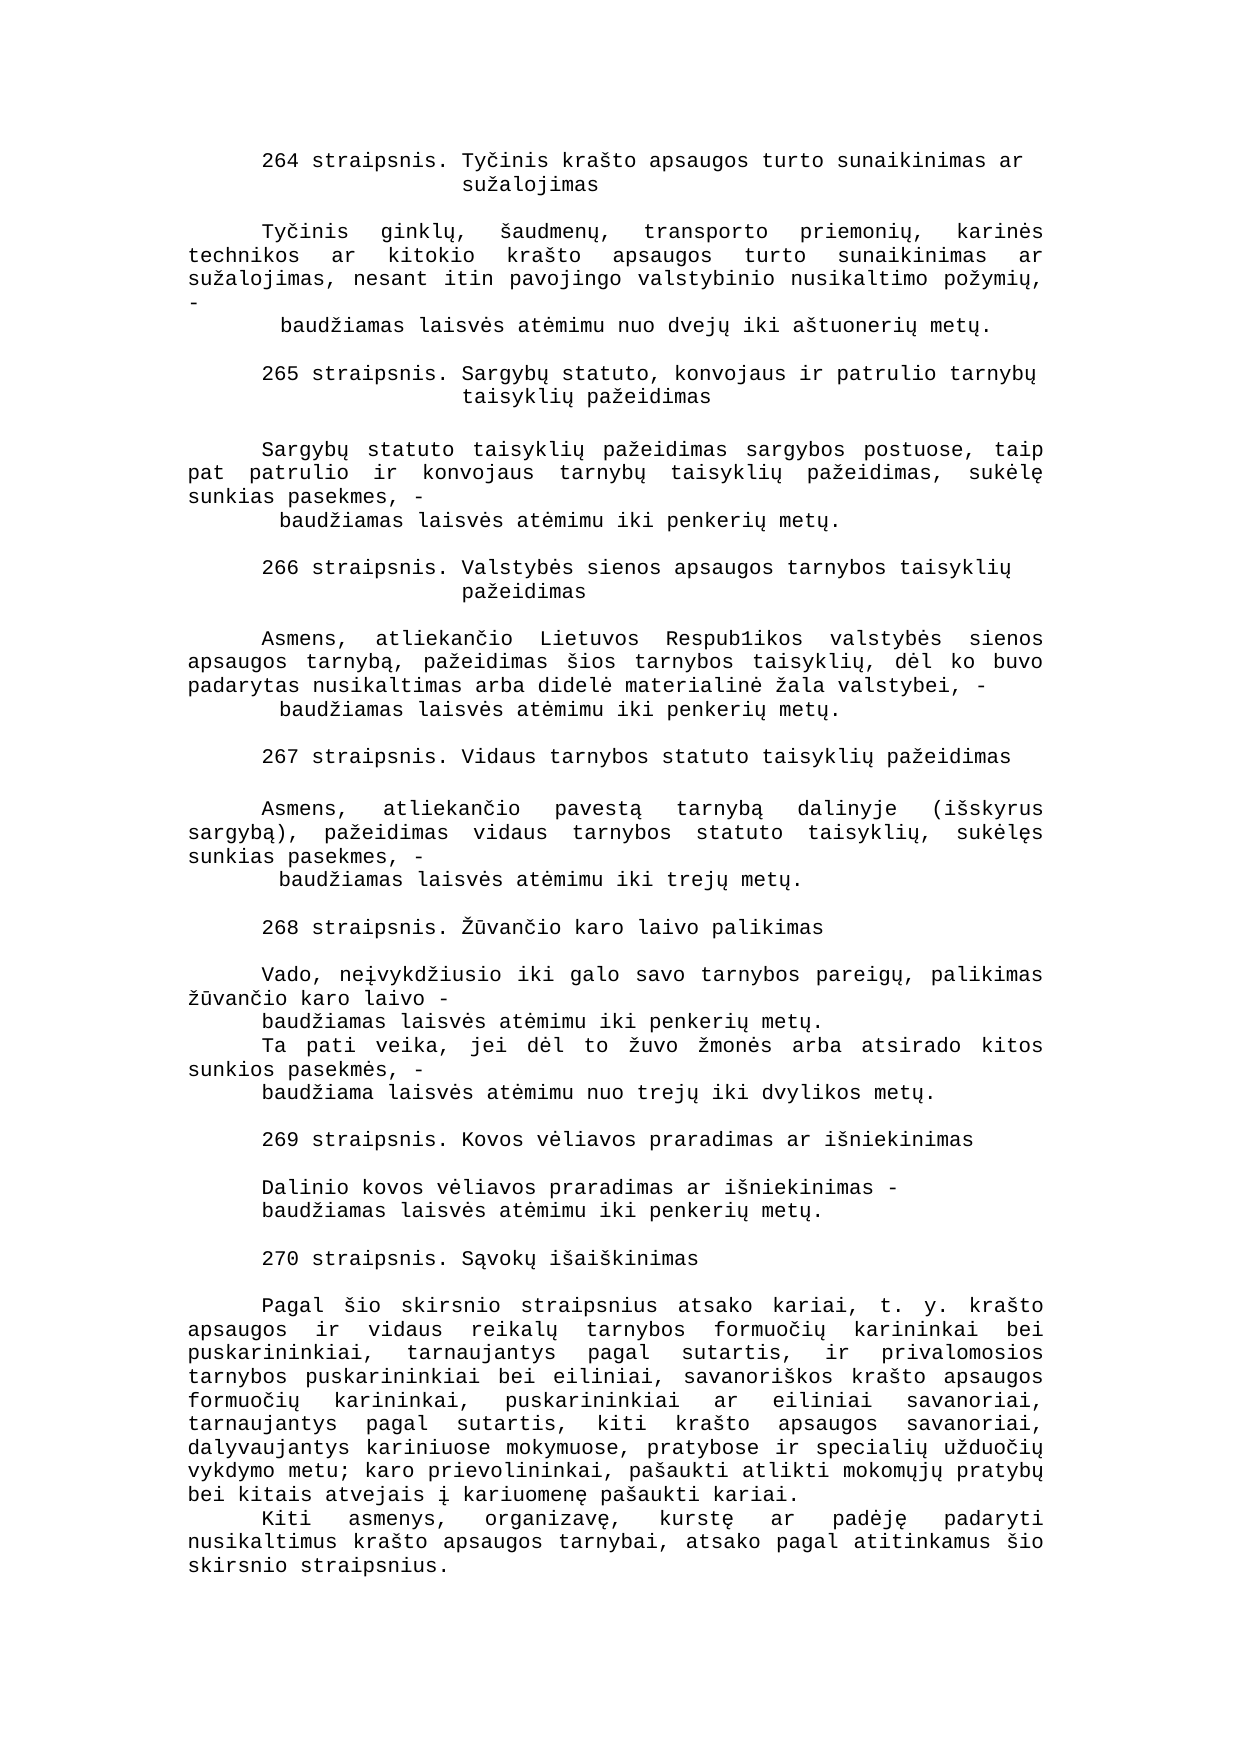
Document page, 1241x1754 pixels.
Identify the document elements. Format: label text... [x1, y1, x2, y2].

text baudžiamas laisvės atėmimu nuo dvejų iki aštuonerių metų. [206, 316, 1044, 339]
text baudžiamas laisvės atėmimu iki trejų metų. [204, 869, 1044, 893]
text Sargybų statuto taisyklių pažeidimas sargybos postuose, taip pat patrulio ir konvojaus tarnybų taisyklių pažeidimas, sukėlę sunkias pasekmes, - [187, 439, 1044, 510]
text Pagal šio skirsnio straipsnius atsako kariai, t. y. krašto apsaugos ir vidaus reikalų tarnybos formuočių karininkai bei puskarininkiai, tarnaujantys pagal sutartis, ir privalomosios tarnybos puskarininkiai bei eiliniai, savanoriškos krašto apsaugos formuočių karininkai, puskarininkiai ar eiliniai savanoriai, tarnaujantys pagal sutartis, kiti krašto apsaugos savanoriai, dalyvaujantys kariniuose mokymuose, pratybose ir specialių užduočių vykdymo metu; karo prievolininkai, pašaukti atlikti mokomųjų pratybų bei kitais atvejais į kariuomenę pašaukti kariai. [187, 1295, 1044, 1508]
text baudžiamas laisvės atėmimu iki penkerių metų. [187, 1200, 1044, 1224]
text Asmens, atliekančio Lietuvos Respub1ikos valstybės sienos apsaugos tarnybą, pažeidimas šios tarnybos taisyklių, dėl ko buvo padarytas nusikaltimas arba didelė materialinė žala valstybei, - [187, 628, 1044, 699]
text pažeidimas [261, 581, 1044, 604]
text Vado, neįvykdžiusio iki galo savo tarnybos pareigų, palikimas žūvančio karo laivo - [187, 964, 1044, 1011]
text 268 straipsnis. Žūvančio karo laivo palikimas [206, 917, 1044, 940]
text 266 straipsnis. Valstybės sienos apsaugos tarnybos taisyklių [261, 557, 1044, 581]
text baudžiama laisvės atėmimu nuo trejų iki dvylikos metų. [207, 1082, 1044, 1106]
text Ta pati veika, jei dėl to žuvo žmonės arba atsirado kitos sunkios pasekmės, - [187, 1035, 1044, 1082]
text taisyklių pažeidimas [261, 386, 1044, 410]
text 265 straipsnis. Sargybų statuto, konvojaus ir patrulio tarnybų [261, 363, 1044, 386]
text 267 straipsnis. Vidaus tarnybos statuto taisyklių pažeidimas [261, 746, 1044, 770]
text baudžiamas laisvės atėmimu iki penkerių metų. [205, 510, 1044, 533]
text 270 straipsnis. Sąvokų išaiškinimas [205, 1248, 1044, 1271]
text baudžiamas laisvės atėmimu iki penkerių metų. [206, 1011, 1044, 1035]
text 264 straipsnis. Tyčinis krašto apsaugos turto sunaikinimas ar [261, 150, 1044, 174]
text Dalinio kovos vėliavos praradimas ar išniekinimas - [187, 1177, 1044, 1200]
text Asmens, atliekančio pavestą tarnybą dalinyje (išskyrus sargybą), pažeidimas vidaus tarnybos statuto taisyklių, sukėlęs sunkias pasekmes, - [187, 798, 1044, 869]
text baudžiamas laisvės atėmimu iki penkerių metų. [205, 699, 1044, 722]
text 269 straipsnis. Kovos vėliavos praradimas ar išniekinimas [261, 1129, 1044, 1153]
text Tyčinis ginklų, šaudmenų, transporto priemonių, karinės technikos ar kitokio krašto apsaugos turto sunaikinimas ar sužalojimas, nesant itin pavojingo valstybinio nusikaltimo požymių, - [187, 221, 1044, 316]
text Kiti asmenys, organizavę, kurstę ar padėję padaryti nusikaltimus krašto apsaugos tarnybai, atsako pagal atitinkamus šio skirsnio straipsnius. [187, 1508, 1044, 1579]
text sužalojimas [261, 174, 1044, 197]
